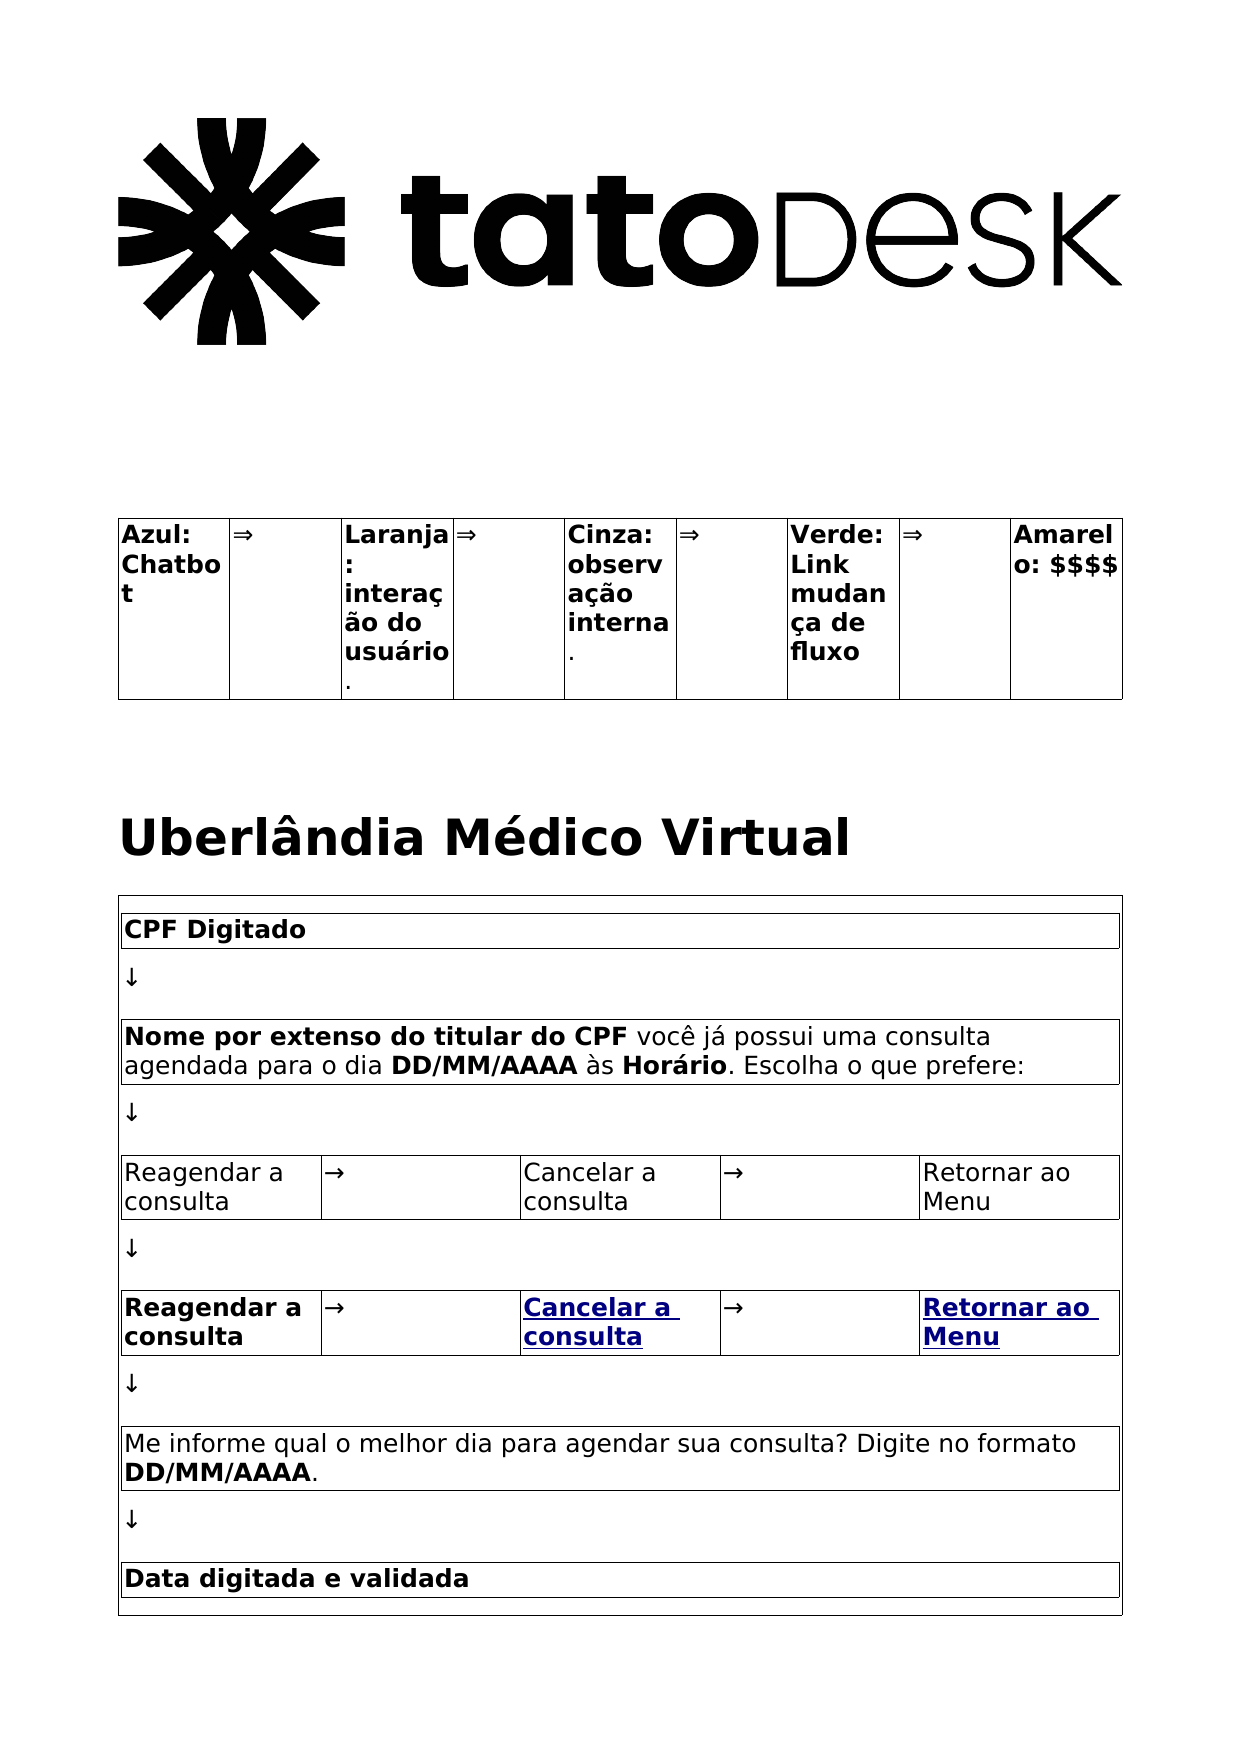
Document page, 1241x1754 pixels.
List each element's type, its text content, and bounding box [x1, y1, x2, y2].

table_header ⇒ [454, 519, 564, 699]
table_header → [322, 1291, 520, 1355]
table_header ↓ ↓ ↓ ↓ ↓ [119, 896, 1122, 1614]
table_header Amarelo: $$$$ [1011, 519, 1122, 699]
table_header → [322, 1156, 520, 1219]
table_header Verde: Link mudança de fluxo [788, 519, 899, 699]
table_header ⇒ [677, 519, 787, 699]
table_header Reagendar a consulta [122, 1156, 321, 1219]
table_header Retornar ao Menu [920, 1156, 1119, 1219]
table_header Cancelar a consulta [521, 1156, 720, 1219]
table_header Data digitada e validada [122, 1563, 1119, 1597]
table_header Cancelar a consulta [521, 1291, 720, 1355]
table_header → [721, 1156, 919, 1219]
table_header Me informe qual o melhor dia para agendar sua consulta? Digite no formato DD/MM/AAAA. [122, 1427, 1119, 1490]
table_header Retornar ao Menu [920, 1291, 1119, 1355]
picture [118, 118, 1123, 345]
table_header ⇒ [900, 519, 1010, 699]
table_header Laranja: interação do usuário. [342, 519, 453, 699]
table_header CPF Digitado [122, 914, 1119, 948]
table_header Nome por extenso do titular do CPF você já possui uma consulta agendada para o dia DD/MM/AAAA às Horário. Escolha o que prefere: [122, 1020, 1119, 1083]
table_header Azul: Chatbot [119, 519, 229, 699]
table_header → [721, 1291, 919, 1355]
subtitle Uberlândia Médico Virtual [118, 809, 1122, 868]
table_header Cinza: observação interna. [565, 519, 676, 699]
table_header Reagendar a consulta [122, 1291, 321, 1355]
table_header ⇒ [230, 519, 341, 699]
